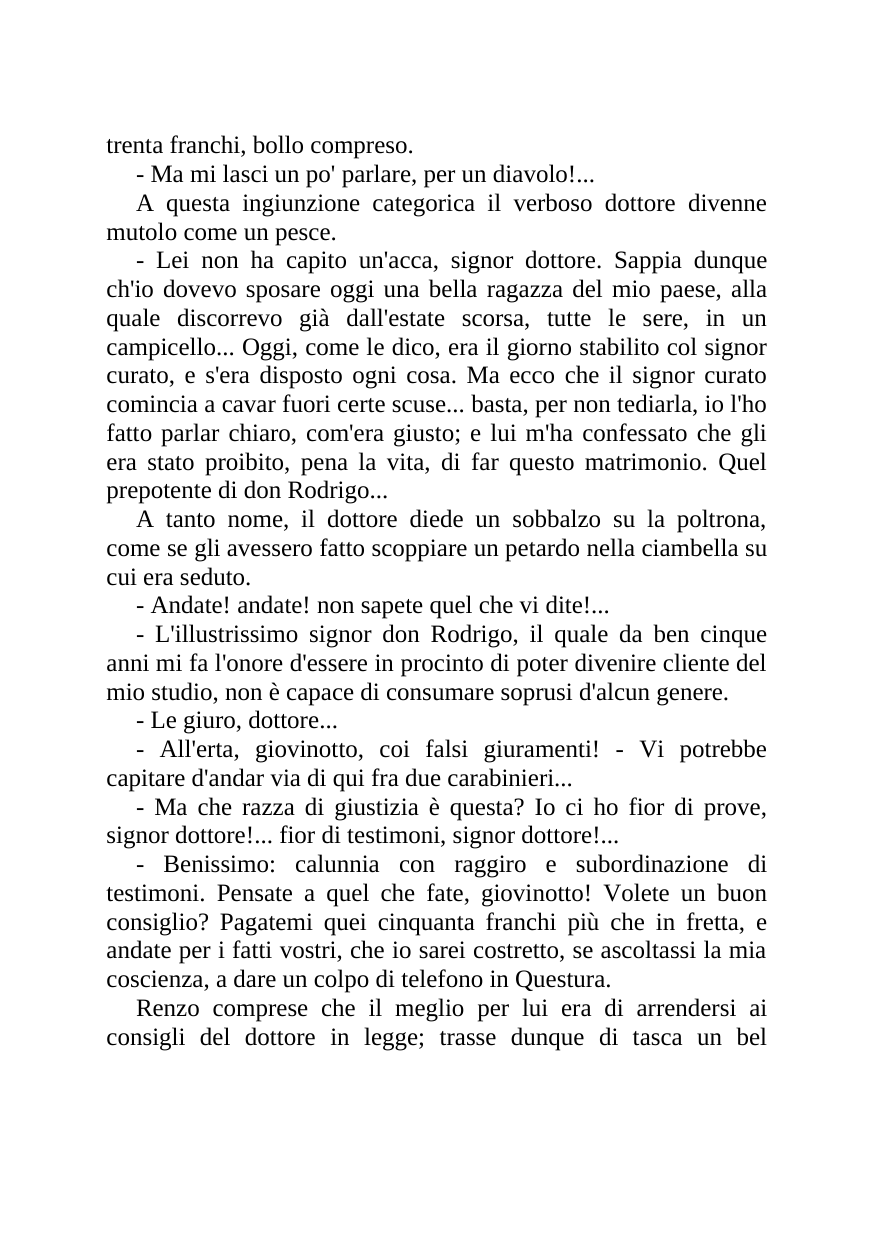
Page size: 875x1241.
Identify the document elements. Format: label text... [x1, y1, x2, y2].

text - Ma che razza di giustizia è questa? Io ci ho fior di prove, signor dottore!... fior di testimoni, signor dottore!... [106, 792, 768, 849]
text - All'erta, giovinotto, coi falsi giuramenti! - Vi potrebbe capitare d'andar via di qui fra due carabinieri... [106, 734, 768, 792]
text - Andate! andate! non sapete quel che vi dite!... [106, 590, 768, 619]
text A tanto nome, il dottore diede un sobbalzo su la poltrona, come se gli avessero fatto scoppiare un petardo nella ciambella su cui era seduto. [106, 504, 768, 590]
text - Lei non ha capito un'acca, signor dottore. Sappia dunque ch'io dovevo sposare oggi una bella ragazza del mio paese, alla quale discorrevo già dall'estate scorsa, tutte le sere, in un campicello... Oggi, come le dico, era il giorno stabilito col signor curato, e s'era disposto ogni cosa. Ma ecco che il signor curato comincia a cavar fuori certe scuse... basta, per non tediarla, io l'ho fatto parlar chiaro, com'era giusto; e lui m'ha confessato che gli era stato proibito, pena la vita, di far questo matrimonio. Quel prepotente di don Rodrigo... [106, 245, 768, 504]
text - Le giuro, dottore... [106, 705, 768, 734]
text Renzo comprese che il meglio per lui era di arrendersi ai consigli del dottore in legge; trasse dunque di tasca un bel [106, 993, 768, 1050]
text A questa ingiunzione categorica il verboso dottore divenne mutolo come un pesce. [106, 188, 768, 245]
text - Ma mi lasci un po' parlare, per un diavolo!... [106, 159, 768, 188]
text - Benissimo: calunnia con raggiro e subordinazione di testimoni. Pensate a quel che fate, giovinotto! Volete un buon consiglio? Pagatemi quei cinquanta franchi più che in fretta, e andate per i fatti vostri, che io sarei costretto, se ascoltassi la mia coscienza, a dare un colpo di telefono in Questura. [106, 849, 768, 993]
text - L'illustrissimo signor don Rodrigo, il quale da ben cinque anni mi fa l'onore d'essere in procinto di poter divenire cliente del mio studio, non è capace di consumare soprusi d'alcun genere. [106, 619, 768, 705]
text trenta franchi, bollo compreso. [106, 130, 768, 159]
